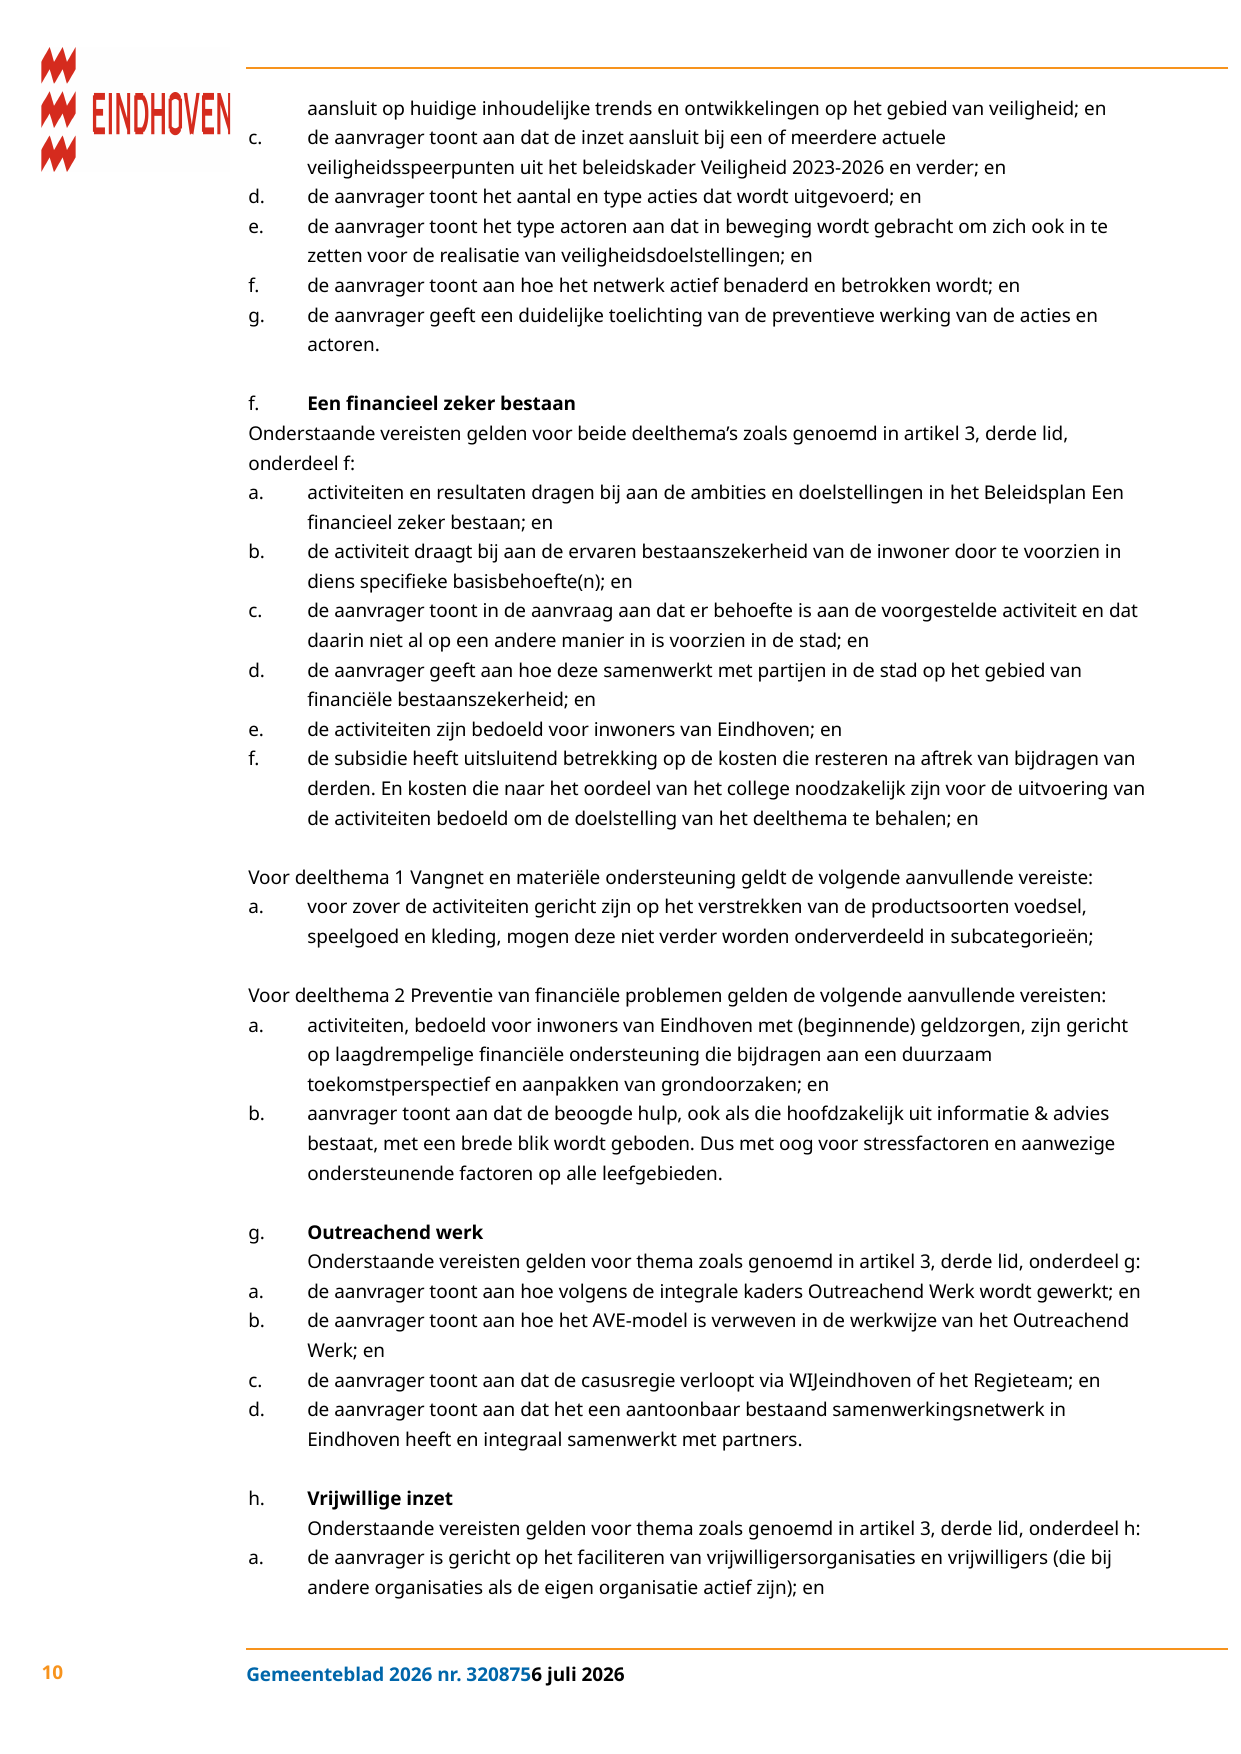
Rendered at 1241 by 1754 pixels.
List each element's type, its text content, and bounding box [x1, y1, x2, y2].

list de aanvrager toont het aantal en type acties dat wordt uitgevoerd; en [248, 183, 1152, 209]
list Onderstaande vereisten gelden voor thema zoals genoemd in artikel 3, derde lid, onderdeel g: [248, 1248, 1152, 1274]
list de aanvrager toont aan dat het een aantoonbaar bestaand samenwerkingsnetwerk in Eindhoven heeft en integraal samenwerkt met partners. [248, 1396, 1152, 1452]
list activiteiten en resultaten dragen bij aan de ambities en doelstellingen in het Beleidsplan Een financieel zeker bestaan; en [248, 479, 1152, 535]
list de activiteiten zijn bedoeld voor inwoners van Eindhoven; en [248, 716, 1152, 742]
list de aanvrager is gericht op het faciliteren van vrijwilligersorganisaties en vrijwilligers (die bij andere organisaties als de eigen organisatie actief zijn); en [248, 1544, 1152, 1600]
list de aanvrager toont aan dat de casusregie verloopt via WIJeindhoven of het Regieteam; en [248, 1367, 1152, 1393]
list de aanvrager geeft een duidelijke toelichting van de preventieve werking van de acties en actoren. [248, 302, 1152, 357]
list de aanvrager toont aan hoe het netwerk actief benaderd en betrokken wordt; en [248, 272, 1152, 298]
list de activiteit draagt bij aan de ervaren bestaanszekerheid van de inwoner door te voorzien in diens specifieke basisbehoefte(n); en [248, 538, 1152, 594]
list activiteiten, bedoeld voor inwoners van Eindhoven met (beginnende) geldzorgen, zijn gericht op laagdrempelige financiële ondersteuning die bijdragen aan een duurzaam toekomstperspectief en aanpakken van grondoorzaken; en [248, 1012, 1152, 1097]
list aanvrager toont aan dat de beoogde hulp, ook als die hoofdzakelijk uit informatie & advies bestaat, met een brede blik wordt geboden. Dus met oog voor stressfactoren en aanwezige ondersteunende factoren op alle leefgebieden. [248, 1101, 1152, 1186]
list Vrijwillige inzet [248, 1485, 1152, 1511]
list de subsidie heeft uitsluitend betrekking op de kosten die resteren na aftrek van bijdragen van derden. En kosten die naar het oordeel van het college noodzakelijk zijn voor de uitvoering van de activiteiten bedoeld om de doelstelling van het deelthema te behalen; en [248, 746, 1152, 831]
list Onderstaande vereisten gelden voor thema zoals genoemd in artikel 3, derde lid, onderdeel h: [248, 1515, 1152, 1541]
list Outreachend werk [248, 1219, 1152, 1245]
list de aanvrager geeft aan hoe deze samenwerkt met partijen in de stad op het gebied van financiële bestaanszekerheid; en [248, 657, 1152, 712]
list Een financieel zeker bestaan [248, 391, 1152, 416]
list de aanvrager toont het type actoren aan dat in beweging wordt gebracht om zich ook in te zetten voor de realisatie van veiligheidsdoelstellingen; en [248, 213, 1152, 268]
list de aanvrager toont aan hoe het AVE-model is verweven in de werkwijze van het Outreachend Werk; en [248, 1308, 1152, 1363]
list de aanvrager toont aan hoe volgens de integrale kaders Outreachend Werk wordt gewerkt; en [248, 1278, 1152, 1304]
picture [41, 47, 231, 172]
text Voor deelthema 2 Preventie van financiële problemen gelden de volgende aanvullende vereisten: [248, 982, 1152, 1008]
list de aanvrager toont in de aanvraag aan dat er behoefte is aan de voorgestelde activiteit en dat daarin niet al op een andere manier in is voorzien in de stad; en [248, 598, 1152, 653]
list de aanvrager toont aan dat de inzet aansluit bij een of meerdere actuele veiligheidsspeerpunten uit het beleidskader Veiligheid 2023-2026 en verder; en [248, 124, 1152, 180]
list voor zover de activiteiten gericht zijn op het verstrekken van de productsoorten voedsel, speelgoed en kleding, mogen deze niet verder worden onderverdeeld in subcategorieën; [248, 893, 1152, 949]
text Onderstaande vereisten gelden voor beide deelthema’s zoals genoemd in artikel 3, derde lid, onderdeel f: [248, 420, 1152, 476]
text Voor deelthema 1 Vangnet en materiële ondersteuning geldt de volgende aanvullende vereiste: [248, 864, 1152, 890]
list aansluit op huidige inhoudelijke trends en ontwikkelingen op het gebied van veiligheid; en [248, 95, 1152, 121]
